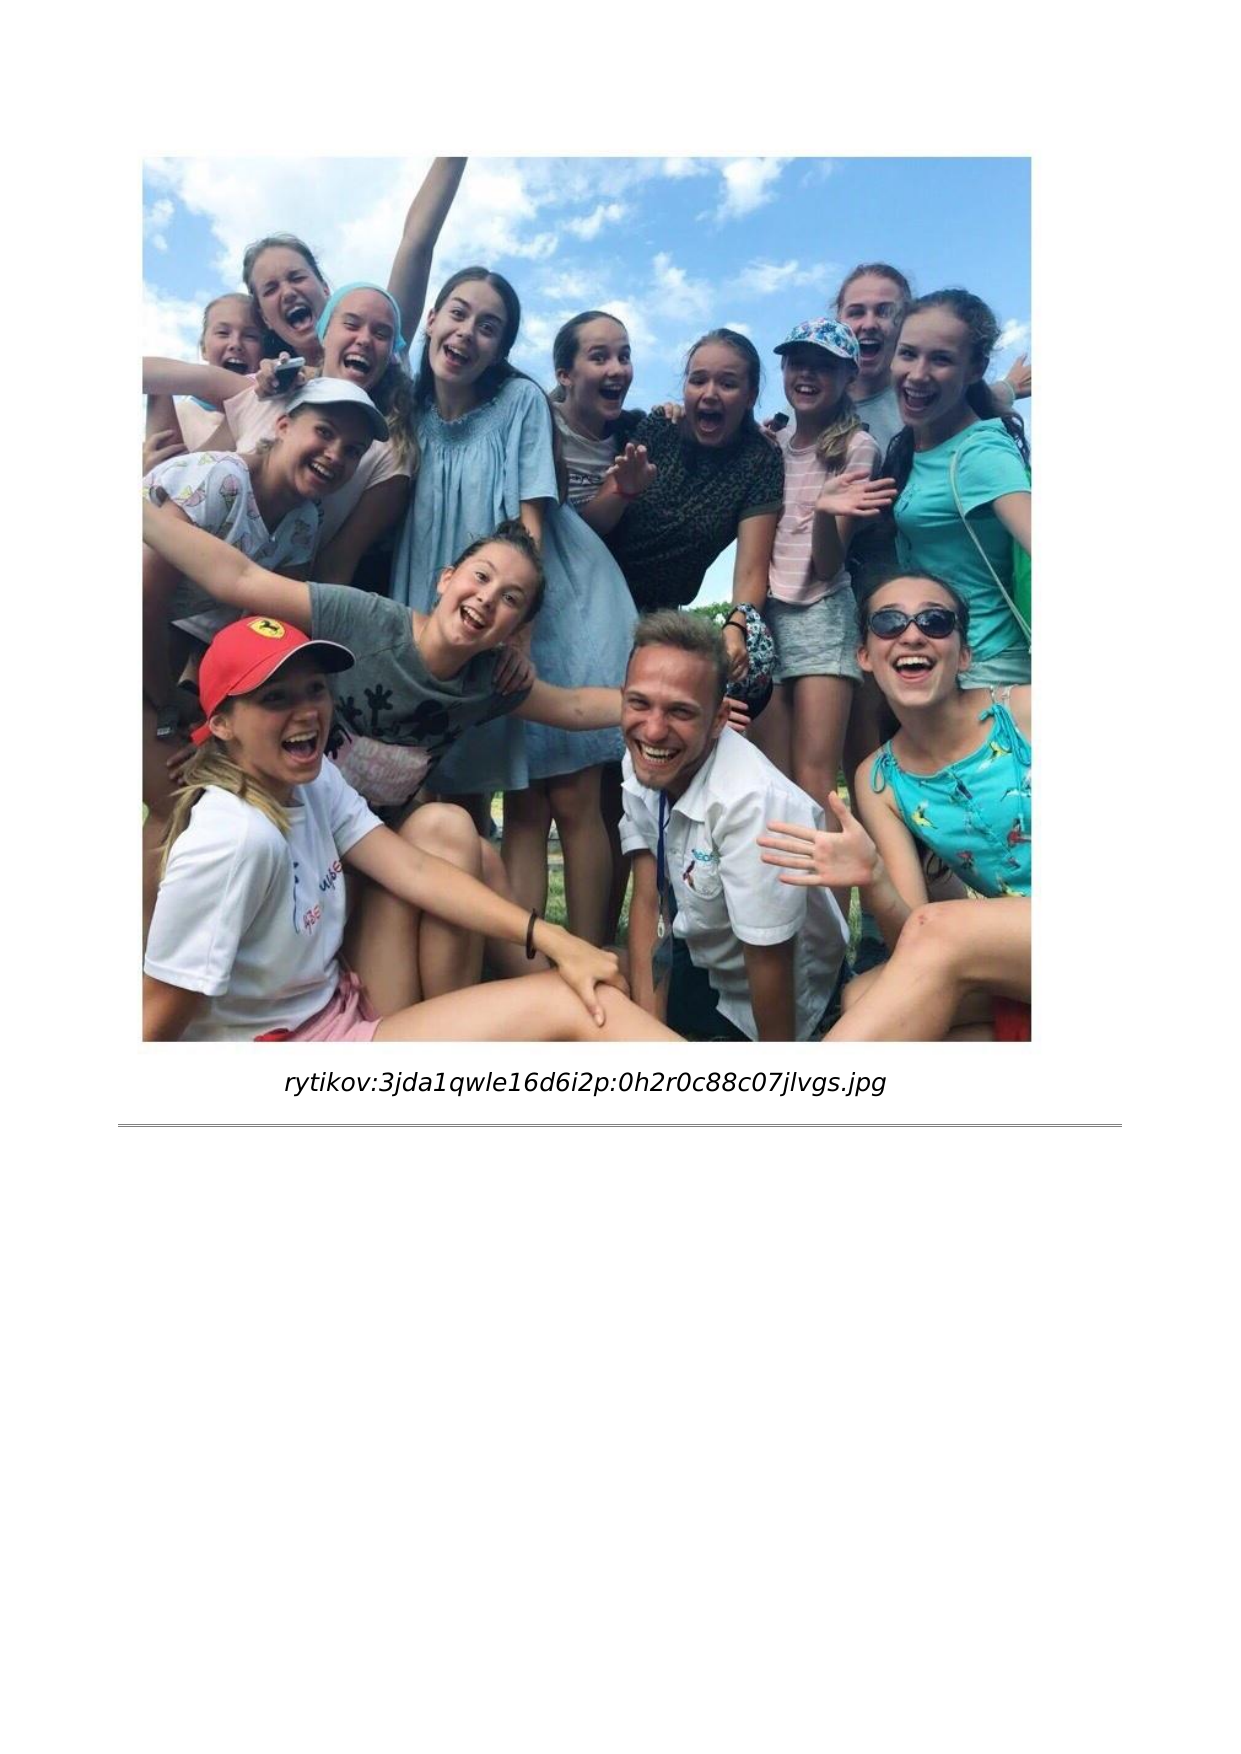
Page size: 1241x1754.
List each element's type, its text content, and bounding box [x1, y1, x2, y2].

picture [118, 130, 1056, 1069]
text rytikov:3jda1qwle16d6i2p:0h2r0c88c07jlvgs.jpg [118, 1069, 1056, 1097]
